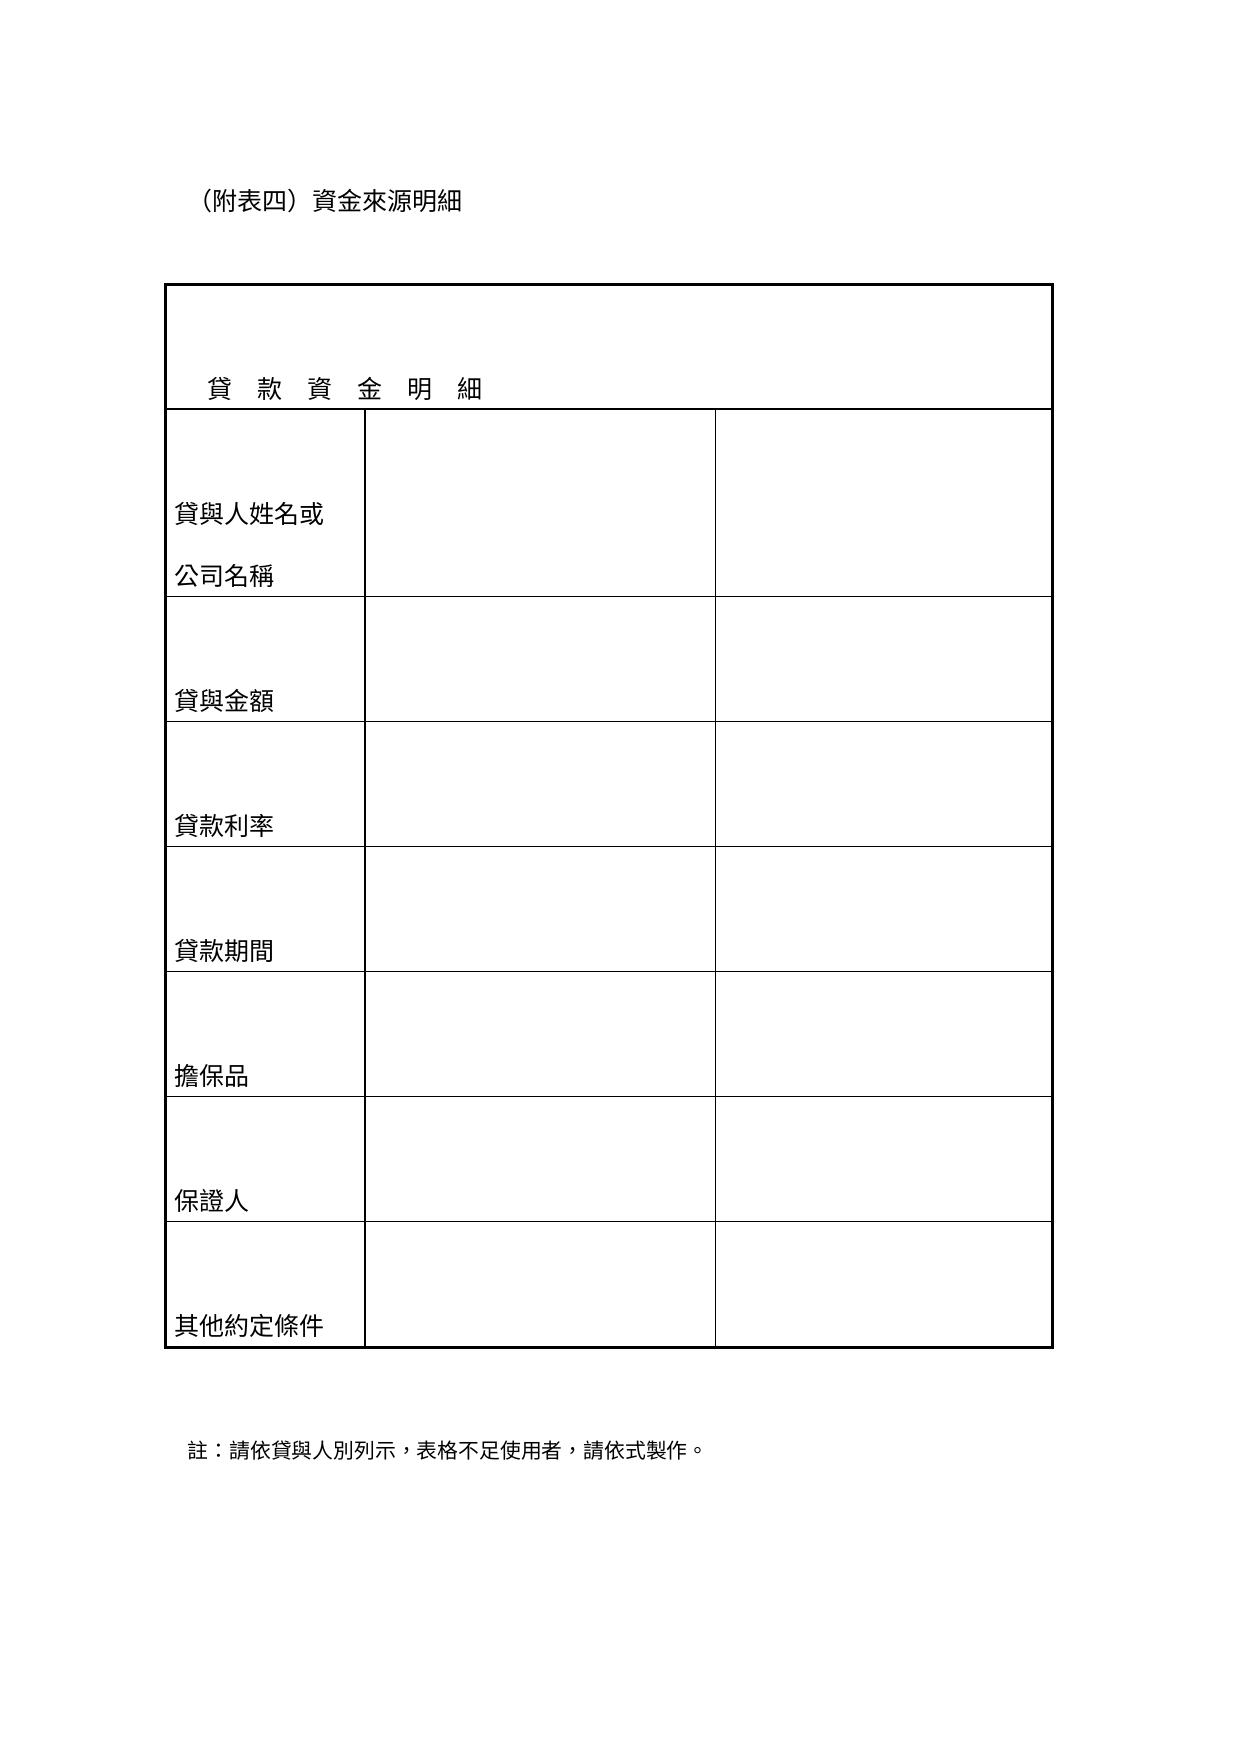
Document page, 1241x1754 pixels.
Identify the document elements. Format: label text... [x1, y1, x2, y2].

table_cell 擔保品 [167, 972, 364, 1096]
table_cell [366, 1097, 715, 1221]
table_cell [716, 1097, 1051, 1221]
text （附表四）資金來源明細 [187, 158, 1053, 221]
table_cell [366, 847, 715, 971]
table_cell [716, 847, 1051, 971]
table_cell 貸與人姓名或 公司名稱 [167, 410, 364, 596]
text 註：請依貸與人別列示，表格不足使用者，請依式製作。 [187, 1408, 1053, 1471]
table_cell [716, 972, 1051, 1096]
table_cell 其他約定條件 [167, 1222, 364, 1346]
table_cell 貸款期間 [167, 847, 364, 971]
table_cell 貸款利率 [167, 722, 364, 846]
table_cell [366, 597, 715, 721]
table_cell [366, 722, 715, 846]
table_cell [716, 410, 1051, 596]
table_cell 貸與金額 [167, 597, 364, 721]
table_cell [366, 972, 715, 1096]
table_cell [366, 410, 715, 596]
table_cell [716, 1222, 1051, 1346]
table_cell 保證人 [167, 1097, 364, 1221]
table_cell [366, 1222, 715, 1346]
table_cell [716, 722, 1051, 846]
table_header 貸 款 資 金 明 細 [167, 286, 1051, 408]
table_cell [716, 597, 1051, 721]
